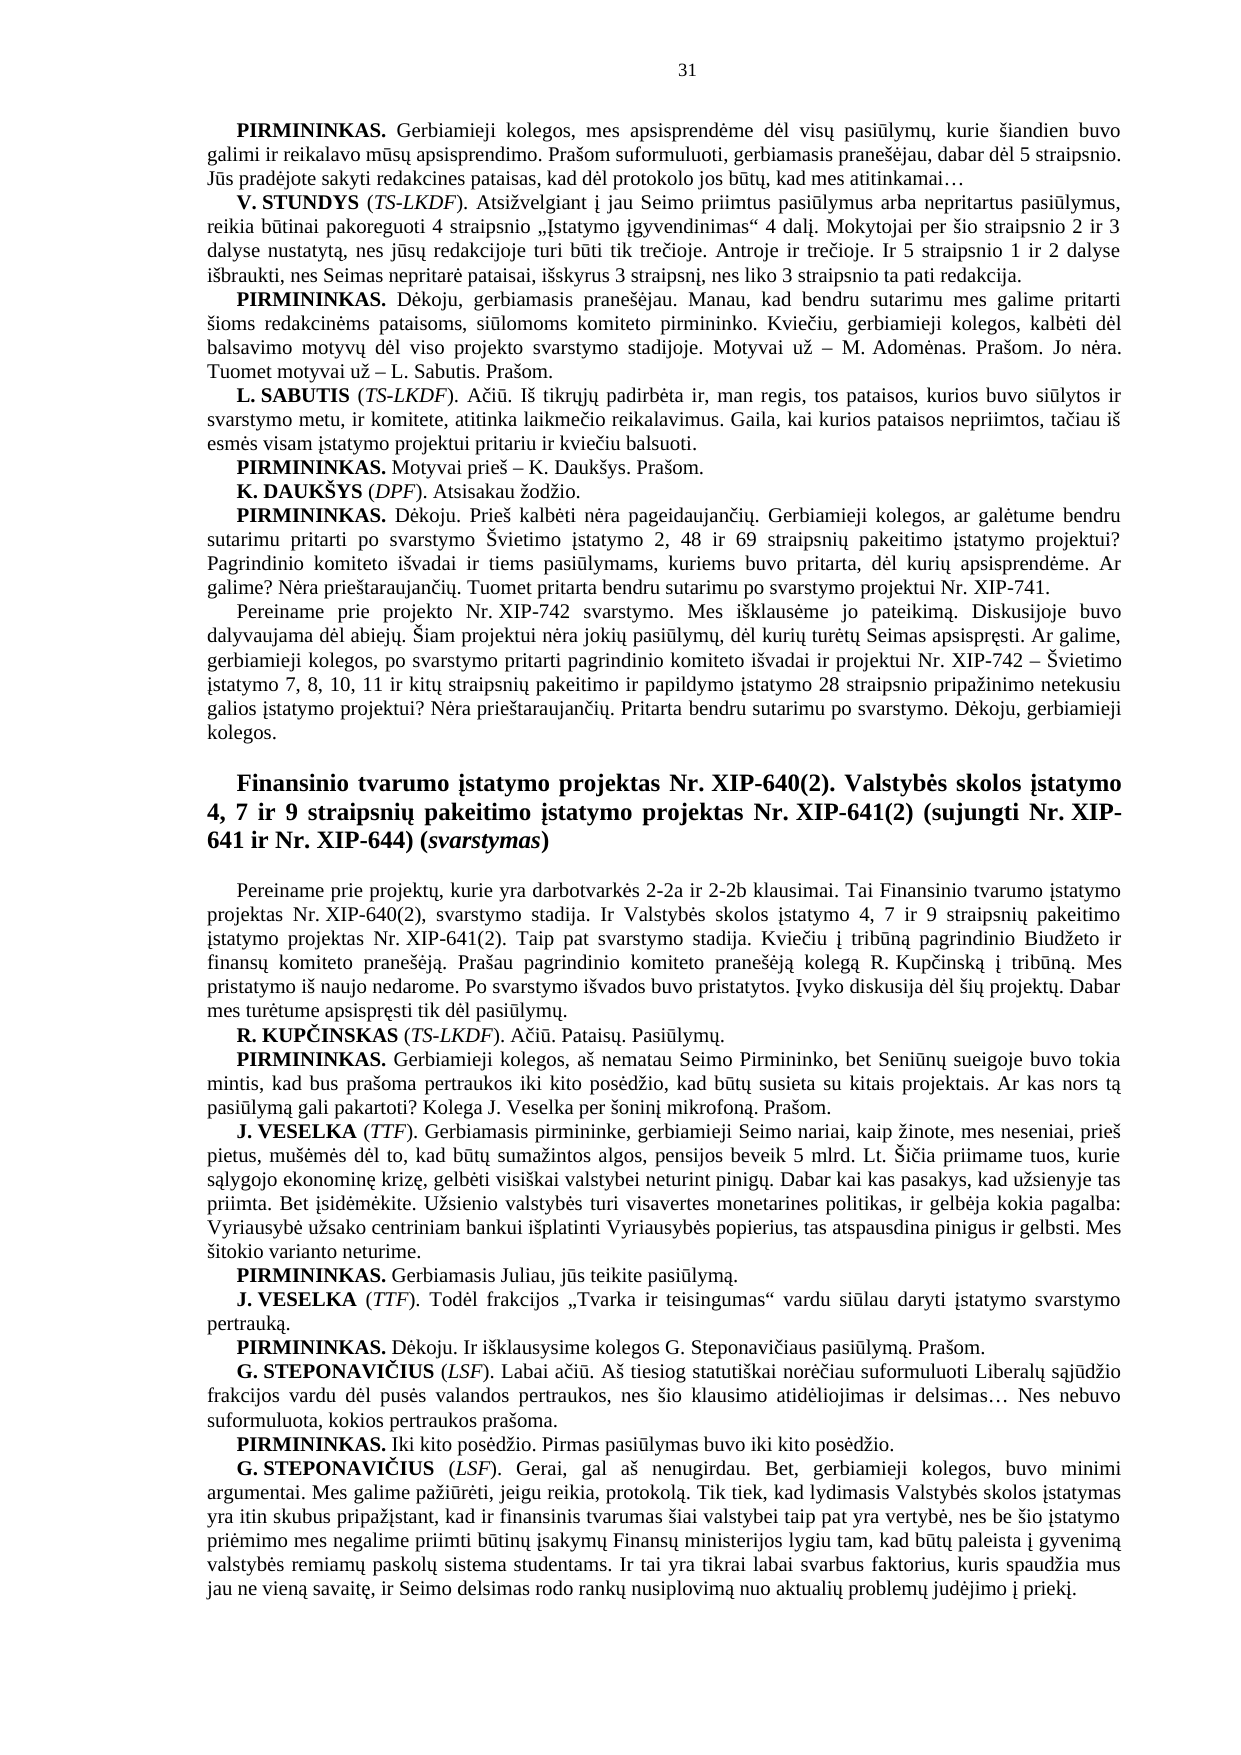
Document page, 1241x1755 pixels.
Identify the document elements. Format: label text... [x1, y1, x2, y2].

text PIRMININKAS. Dėkoju, gerbiamasis pranešėjau. Manau, kad bendru sutarimu mes galime pritarti šioms redakcinėms pataisoms, siūlomoms komiteto pirmininko. Kviečiu, gerbiamieji kolegos, kalbėti dėl balsavimo motyvų dėl viso projekto svarstymo stadijoje. Motyvai už – M. Adomėnas. Prašom. Jo nėra. Tuomet motyvai už – L. Sabutis. Prašom. [207, 287, 1122, 383]
text PIRMININKAS. Iki kito posėdžio. Pirmas pasiūlymas buvo iki kito posėdžio. [207, 1432, 1122, 1456]
text PIRMININKAS. Gerbiamieji kolegos, mes apsisprendėme dėl visų pasiūlymų, kurie šiandien buvo galimi ir reikalavo mūsų apsisprendimo. Prašom suformuluoti, gerbiamasis pranešėjau, dabar dėl 5 straipsnio. Jūs pradėjote sakyti redakcines pataisas, kad dėl protokolo jos būtų, kad mes atitinkamai… [207, 118, 1122, 190]
text G. STEPONAVIČIUS (LSF). Gerai, gal aš nenugirdau. Bet, gerbiamieji kolegos, buvo minimi argumentai. Mes galime pažiūrėti, jeigu reikia, protokolą. Tik tiek, kad lydimasis Valstybės skolos įstatymas yra itin skubus pripažįstant, kad ir finansinis tvarumas šiai valstybei taip pat yra vertybė, nes be šio įstatymo priėmimo mes negalime priimti būtinų įsakymų Finansų ministerijos lygiu tam, kad būtų paleista į gyvenimą valstybės remiamų paskolų sistema studentams. Ir tai yra tikrai labai svarbus faktorius, kuris spaudžia mus jau ne vieną savaitę, ir Seimo delsimas rodo rankų nusiplovimą nuo aktualių problemų judėjimo į priekį. [207, 1456, 1122, 1600]
text Pereiname prie projektų, kurie yra darbotvarkės 2-2a ir 2-2b klausimai. Tai Finansinio tvarumo įstatymo projektas Nr. XIP-640(2), svarstymo stadija. Ir Valstybės skolos įstatymo 4, 7 ir 9 straipsnių pakeitimo įstatymo projektas Nr. XIP-641(2). Taip pat svarstymo stadija. Kviečiu į tribūną pagrindinio Biudžeto ir finansų komiteto pranešėją. Prašau pagrindinio komiteto pranešėją kolegą R. Kupčinską į tribūną. Mes pristatymo iš naujo nedarome. Po svarstymo išvados buvo pristatytos. Įvyko diskusija dėl šių projektų. Dabar mes turėtume apsispręsti tik dėl pasiūlymų. [207, 878, 1122, 1022]
text Finansinio tvarumo įstatymo projektas Nr. XIP-640(2). Valstybės skolos įstatymo 4, 7 ir 9 straipsnių pakeitimo įstatymo projektas Nr. XIP-641(2) (sujungti Nr. XIP-641 ir Nr. XIP-644) (svarstymas) [207, 768, 1122, 854]
text K. DAUKŠYS (DPF). Atsisakau žodžio. [207, 479, 1122, 503]
text L. SABUTIS (TS-LKDF). Ačiū. Iš tikrųjų padirbėta ir, man regis, tos pataisos, kurios buvo siūlytos ir svarstymo metu, ir komitete, atitinka laikmečio reikalavimus. Gaila, kai kurios pataisos nepriimtos, tačiau iš esmės visam įstatymo projektui pritariu ir kviečiu balsuoti. [207, 383, 1122, 455]
text R. KUPČINSKAS (TS-LKDF). Ačiū. Pataisų. Pasiūlymų. [207, 1022, 1122, 1047]
text J. VESELKA (TTF). Todėl frakcijos „Tvarka ir teisingumas“ vardu siūlau daryti įstatymo svarstymo pertrauką. [207, 1287, 1122, 1335]
text V. STUNDYS (TS-LKDF). Atsižvelgiant į jau Seimo priimtus pasiūlymus arba nepritartus pasiūlymus, reikia būtinai pakoreguoti 4 straipsnio „Įstatymo įgyvendinimas“ 4 dalį. Mokytojai per šio straipsnio 2 ir 3 dalyse nustatytą, nes jūsų redakcijoje turi būti tik trečioje. Antroje ir trečioje. Ir 5 straipsnio 1 ir 2 dalyse išbraukti, nes Seimas nepritarė pataisai, išskyrus 3 straipsnį, nes liko 3 straipsnio ta pati redakcija. [207, 190, 1122, 287]
text Pereiname prie projekto Nr. XIP-742 svarstymo. Mes išklausėme jo pateikimą. Diskusijoje buvo dalyvaujama dėl abiejų. Šiam projektui nėra jokių pasiūlymų, dėl kurių turėtų Seimas apsispręsti. Ar galime, gerbiamieji kolegos, po svarstymo pritarti pagrindinio komiteto išvadai ir projektui Nr. XIP-742 – Švietimo įstatymo 7, 8, 10, 11 ir kitų straipsnių pakeitimo ir papildymo įstatymo 28 straipsnio pripažinimo netekusiu galios įstatymo projektui? Nėra prieštaraujančių. Pritarta bendru sutarimu po svarstymo. Dėkoju, gerbiamieji kolegos. [207, 599, 1122, 744]
text PIRMININKAS. Gerbiamieji kolegos, aš nematau Seimo Pirmininko, bet Seniūnų sueigoje buvo tokia mintis, kad bus prašoma pertraukos iki kito posėdžio, kad būtų susieta su kitais projektais. Ar kas nors tą pasiūlymą gali pakartoti? Kolega J. Veselka per šoninį mikrofoną. Prašom. [207, 1047, 1122, 1119]
text PIRMININKAS. Dėkoju. Ir išklausysime kolegos G. Steponavičiaus pasiūlymą. Prašom. [207, 1335, 1122, 1359]
text J. VESELKA (TTF). Gerbiamasis pirmininke, gerbiamieji Seimo nariai, kaip žinote, mes neseniai, prieš pietus, mušėmės dėl to, kad būtų sumažintos algos, pensijos beveik 5 mlrd. Lt. Šičia priimame tuos, kurie sąlygojo ekonominę krizę, gelbėti visiškai valstybei neturint pinigų. Dabar kai kas pasakys, kad užsienyje tas priimta. Bet įsidėmėkite. Užsienio valstybės turi visavertes monetarines politikas, ir gelbėja kokia pagalba: Vyriausybė užsako centriniam bankui išplatinti Vyriausybės popierius, tas atspausdina pinigus ir gelbsti. Mes šitokio varianto neturime. [207, 1119, 1122, 1263]
text PIRMININKAS. Gerbiamasis Juliau, jūs teikite pasiūlymą. [207, 1263, 1122, 1287]
text PIRMININKAS. Dėkoju. Prieš kalbėti nėra pageidaujančių. Gerbiamieji kolegos, ar galėtume bendru sutarimu pritarti po svarstymo Švietimo įstatymo 2, 48 ir 69 straipsnių pakeitimo įstatymo projektui? Pagrindinio komiteto išvadai ir tiems pasiūlymams, kuriems buvo pritarta, dėl kurių apsisprendėme. Ar galime? Nėra prieštaraujančių. Tuomet pritarta bendru sutarimu po svarstymo projektui Nr. XIP-741. [207, 503, 1122, 599]
text PIRMININKAS. Motyvai prieš – K. Daukšys. Prašom. [207, 455, 1122, 479]
text G. STEPONAVIČIUS (LSF). Labai ačiū. Aš tiesiog statutiškai norėčiau suformuluoti Liberalų sąjūdžio frakcijos vardu dėl pusės valandos pertraukos, nes šio klausimo atidėliojimas ir delsimas… Nes nebuvo suformuluota, kokios pertraukos prašoma. [207, 1359, 1122, 1432]
